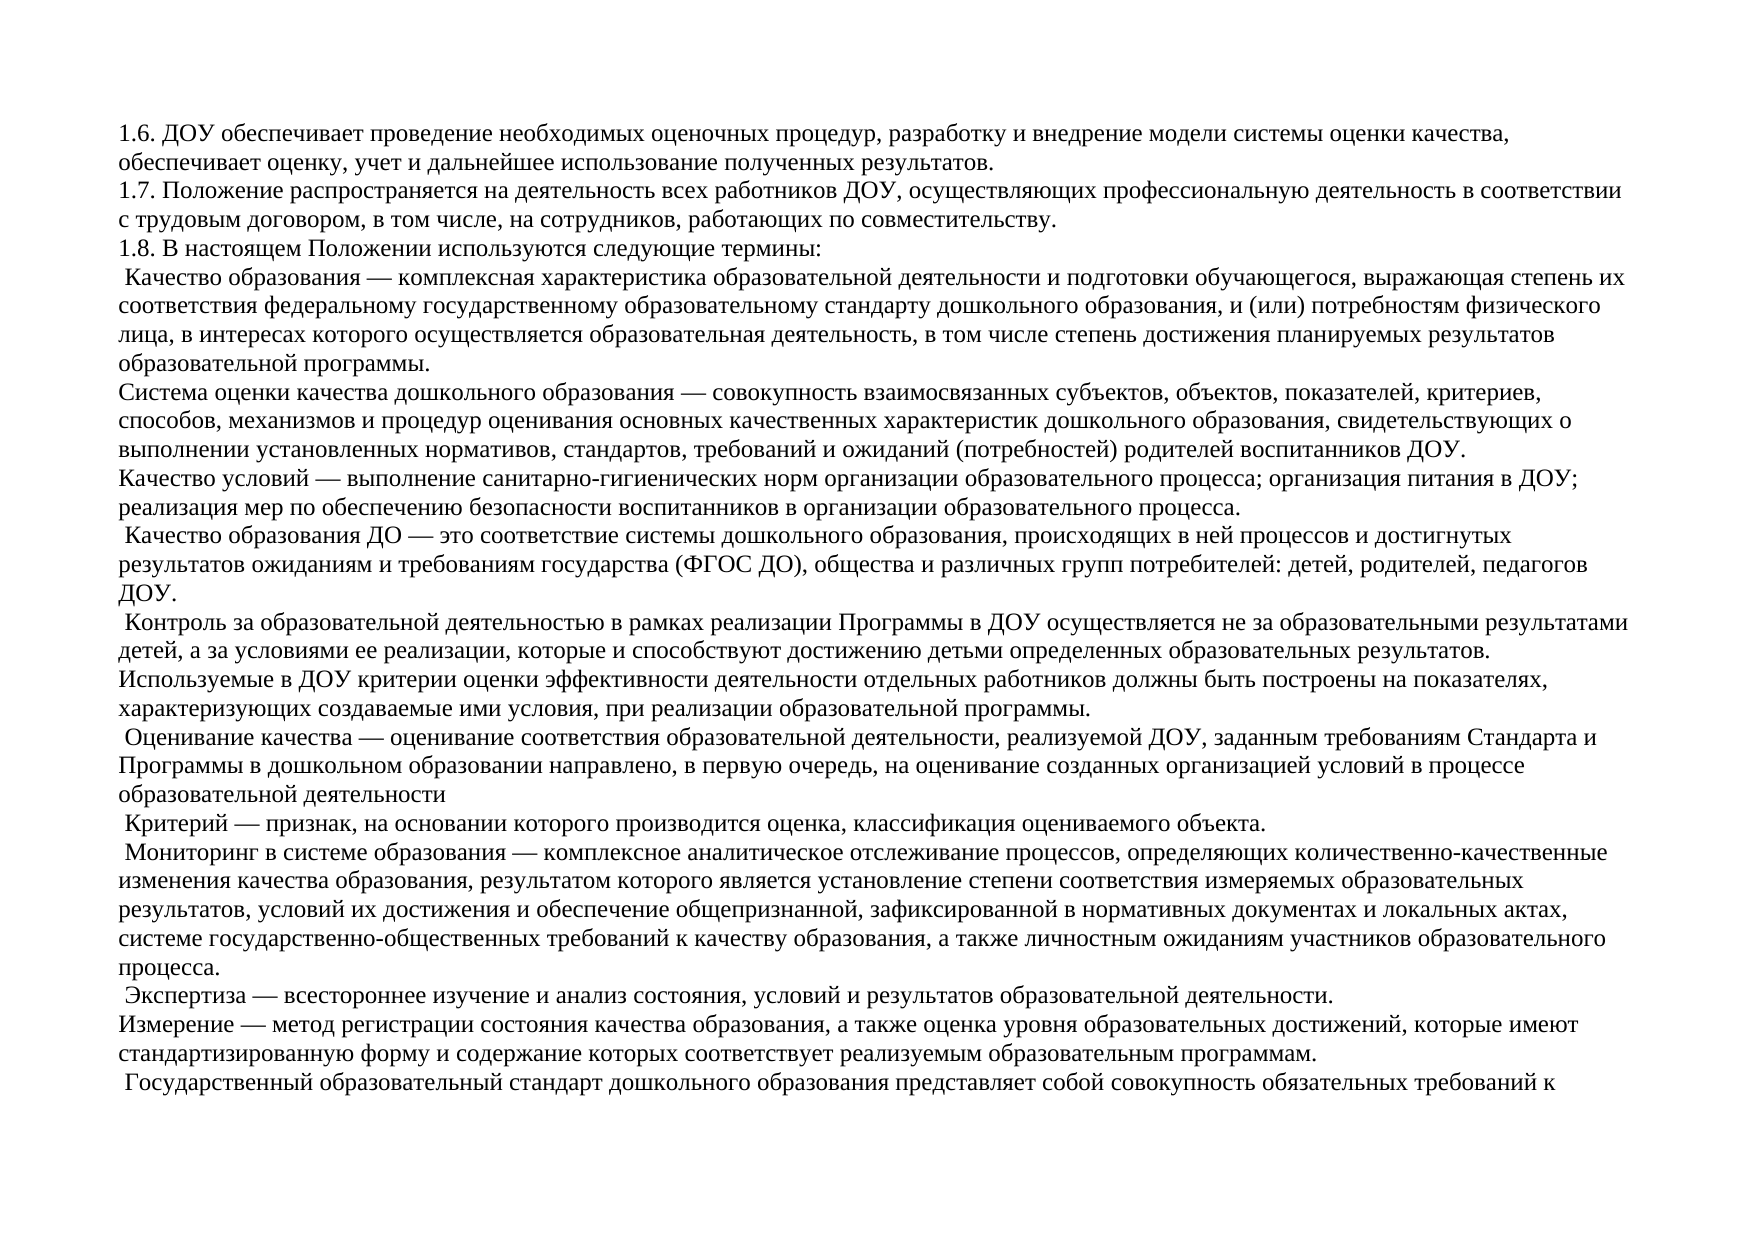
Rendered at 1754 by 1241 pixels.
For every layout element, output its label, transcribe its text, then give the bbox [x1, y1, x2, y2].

text Система оценки качества дошкольного образования — совокупность взаимосвязанных субъектов, объектов, показателей, критериев, способов, механизмов и процедур оценивания основных качественных характеристик дошкольного образования, свидетельствующих о выполнении установленных нормативов, стандартов, требований и ожиданий (потребностей) родителей воспитанников ДОУ. [118, 377, 1636, 463]
text Экспертиза — всестороннее изучение и анализ состояния, условий и результатов образовательной деятельности. [118, 981, 1636, 1009]
text Качество условий — выполнение санитарно-гигиенических норм организации образовательного процесса; организация питания в ДОУ; реализация мер по обеспечению безопасности воспитанников в организации образовательного процесса. [118, 463, 1636, 521]
text Критерий — признак, на основании которого производится оценка, классификация оцениваемого объекта. [118, 808, 1636, 837]
text Качество образования — комплексная характеристика образовательной деятельности и подготовки обучающегося, выражающая степень их соответствия федеральному государственному образовательному стандарту дошкольного образования, и (или) потребностям физического лица, в интересах которого осуществляется образовательная деятельность, в том числе степень достижения планируемых результатов образовательной программы. [118, 262, 1636, 377]
text 1.8. В настоящем Положении используются следующие термины: [118, 233, 1636, 262]
text Контроль за образовательной деятельностью в рамках реализации Программы в ДОУ осуществляется не за образовательными результатами детей, а за условиями ее реализации, которые и способствуют достижению детьми определенных образовательных результатов. Используемые в ДОУ критерии оценки эффективности деятельности отдельных работников должны быть построены на показателях, характеризующих создаваемые ими условия, при реализации образовательной программы. [118, 607, 1636, 722]
text Измерение — метод регистрации состояния качества образования, а также оценка уровня образовательных достижений, которые имеют стандартизированную форму и содержание которых соответствует реализуемым образовательным программам. [118, 1009, 1636, 1067]
text 1.7. Положение распространяется на деятельность всех работников ДОУ, осуществляющих профессиональную деятельность в соответствии с трудовым договором, в том числе, на сотрудников, работающих по совместительству. [118, 176, 1636, 233]
text 1.6. ДОУ обеспечивает проведение необходимых оценочных процедур, разработку и внедрение модели системы оценки качества, обеспечивает оценку, учет и дальнейшее использование полученных результатов. [118, 118, 1636, 176]
text Мониторинг в системе образования — комплексное аналитическое отслеживание процессов, определяющих количественно-качественные изменения качества образования, результатом которого является установление степени соответствия измеряемых образовательных результатов, условий их достижения и обеспечение общепризнанной, зафиксированной в нормативных документах и локальных актах, системе государственно-общественных требований к качеству образования, а также личностным ожиданиям участников образовательного процесса. [118, 837, 1636, 981]
text Оценивание качества — оценивание соответствия образовательной деятельности, реализуемой ДОУ, заданным требованиям Стандарта и Программы в дошкольном образовании направлено, в первую очередь, на оценивание созданных организацией условий в процессе образовательной деятельности [118, 722, 1636, 808]
text Государственный образовательный стандарт дошкольного образования представляет собой совокупность обязательных требований к [118, 1067, 1636, 1096]
text Качество образования ДО — это соответствие системы дошкольного образования, происходящих в ней процессов и достигнутых результатов ожиданиям и требованиям государства (ФГОС ДО), общества и различных групп потребителей: детей, родителей, педагогов ДОУ. [118, 521, 1636, 607]
